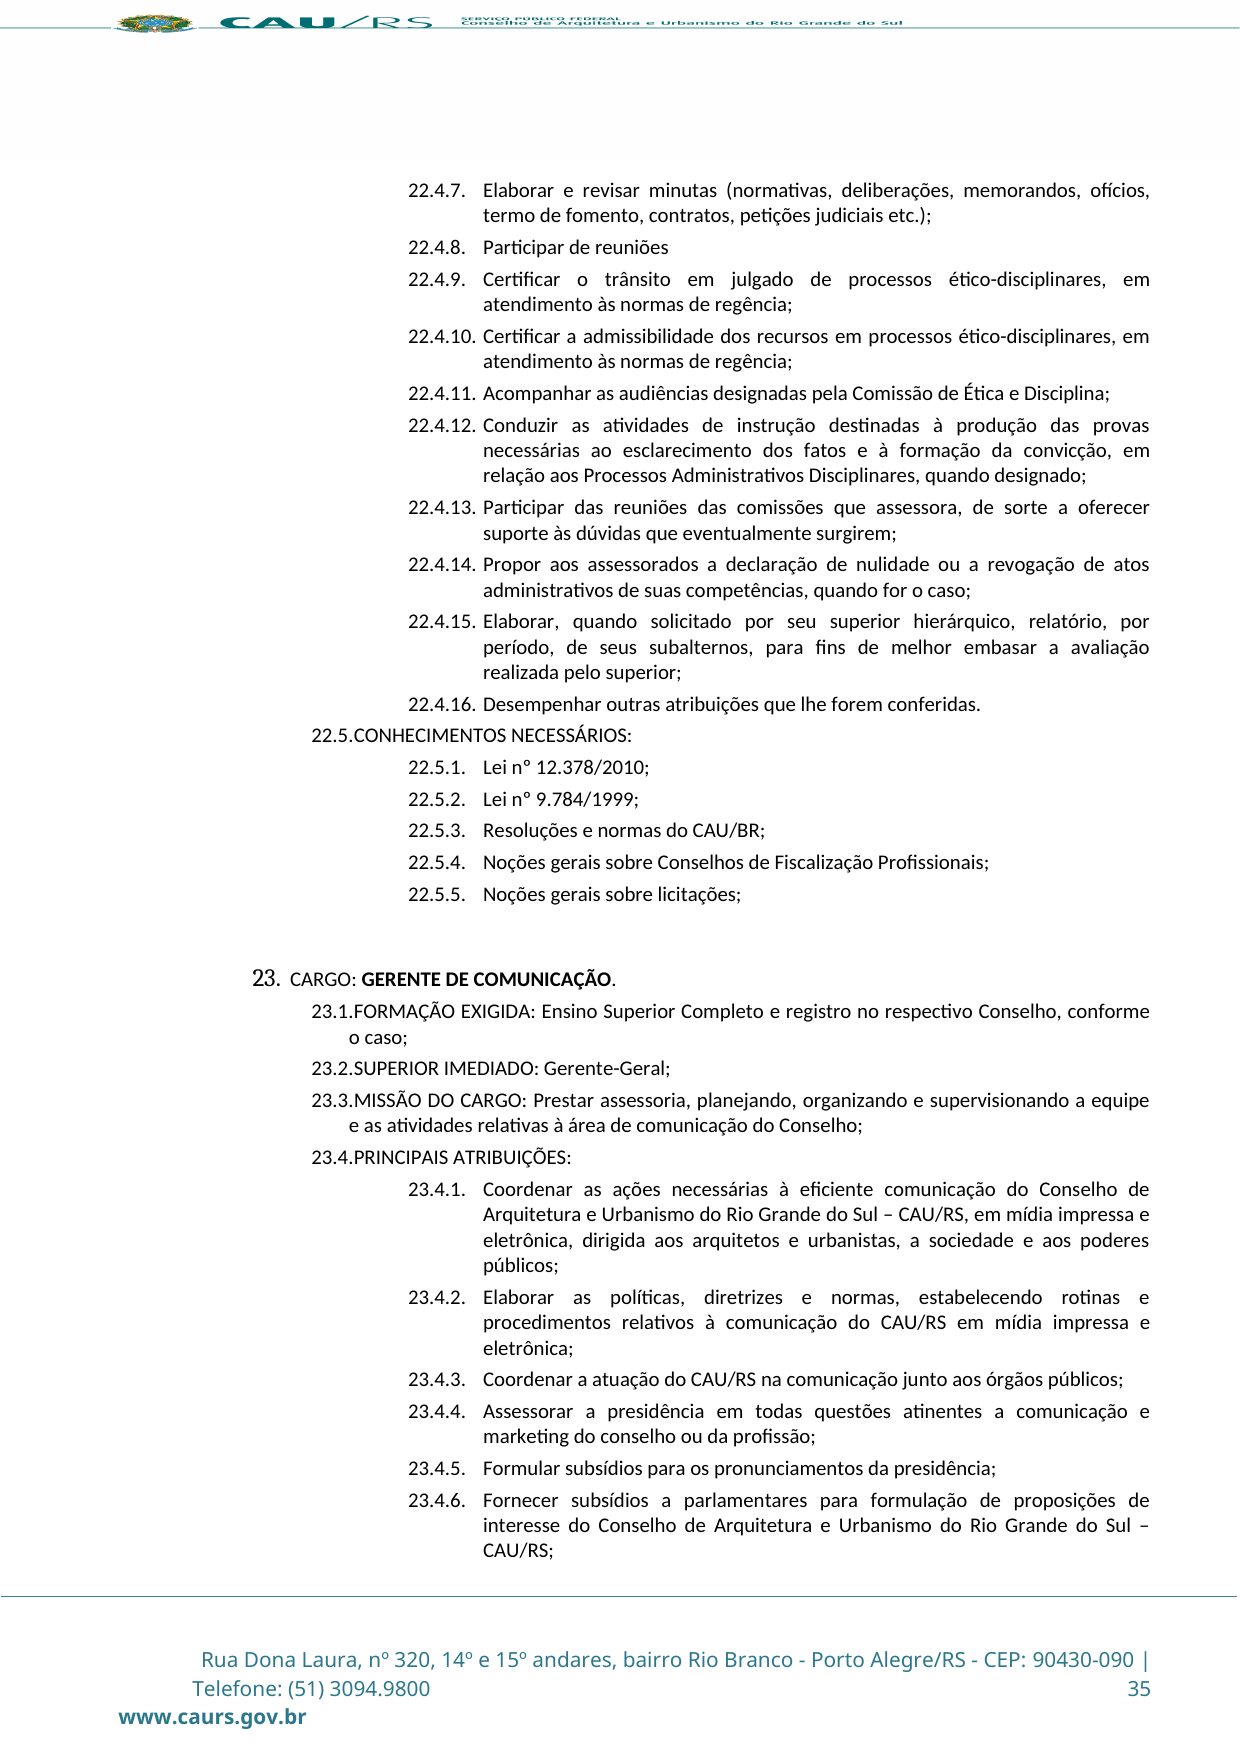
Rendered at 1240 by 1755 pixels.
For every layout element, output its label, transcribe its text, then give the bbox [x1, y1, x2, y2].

list Certificar a admissibilidade dos recursos em processos ético-disciplinares, em atendimento às normas de regência; [408, 323, 1151, 374]
list FORMAÇÃO EXIGIDA: Ensino Superior Completo e registro no respectivo Conselho, conforme o caso; [311, 998, 1151, 1049]
list Coordenar a atuação do CAU/RS na comunicação junto aos órgãos públicos; [408, 1366, 1151, 1392]
list Lei nº 9.784/1999; [408, 786, 1151, 811]
list PRINCIPAIS ATRIBUIÇÕES: [311, 1144, 1151, 1170]
list Lei nº 12.378/2010; [408, 754, 1151, 780]
list Conduzir as atividades de instrução destinadas à produção das provas necessárias ao esclarecimento dos fatos e à formação da convicção, em relação aos Processos Administrativos Disciplinares, quando designado; [408, 412, 1151, 488]
list Elaborar, quando solicitado por seu superior hierárquico, relatório, por período, de seus subalternos, para fins de melhor embasar a avaliação realizada pelo superior; [408, 608, 1151, 685]
list Desempenhar outras atribuições que lhe forem conferidas. [408, 691, 1151, 716]
list Noções gerais sobre licitações; [408, 881, 1151, 906]
list Coordenar as ações necessárias à eficiente comunicação do Conselho de Arquitetura e Urbanismo do Rio Grande do Sul – CAU/RS, em mídia impressa e eletrônica, dirigida aos arquitetos e urbanistas, a sociedade e aos poderes públicos; [408, 1176, 1151, 1278]
list Elaborar as políticas, diretrizes e normas, estabelecendo rotinas e procedimentos relativos à comunicação do CAU/RS em mídia impressa e eletrônica; [408, 1284, 1151, 1360]
list Propor aos assessorados a declaração de nulidade ou a revogação de atos administrativos de suas competências, quando for o caso; [408, 551, 1151, 602]
list Fornecer subsídios a parlamentares para formulação de proposições de interesse do Conselho de Arquitetura e Urbanismo do Rio Grande do Sul – CAU/RS; [408, 1487, 1151, 1563]
list CONHECIMENTOS NECESSÁRIOS: [311, 723, 1151, 748]
list Resoluções e normas do CAU/BR; [408, 818, 1151, 843]
list Elaborar e revisar minutas (normativas, deliberações, memorandos, ofícios, termo de fomento, contratos, petições judiciais etc.); [408, 177, 1151, 228]
list Formular subsídios para os pronunciamentos da presidência; [408, 1455, 1151, 1481]
list Noções gerais sobre Conselhos de Fiscalização Profissionais; [408, 849, 1151, 875]
list Acompanhar as audiências designadas pela Comissão de Ética e Disciplina; [408, 380, 1151, 406]
list Assessorar a presidência em todas questões atinentes a comunicação e marketing do conselho ou da profissão; [408, 1398, 1151, 1449]
list SUPERIOR IMEDIADO: Gerente-Geral; [311, 1056, 1151, 1081]
list Participar das reuniões das comissões que assessora, de sorte a oferecer suporte às dúvidas que eventualmente surgirem; [408, 494, 1151, 545]
list MISSÃO DO CARGO: Prestar assessoria, planejando, organizando e supervisionando a equipe e as atividades relativas à área de comunicação do Conselho; [311, 1087, 1151, 1138]
list CARGO: GERENTE DE COMUNICAÇÃO. [252, 963, 1151, 992]
list Certificar o trânsito em julgado de processos ético-disciplinares, em atendimento às normas de regência; [408, 266, 1151, 317]
list Participar de reuniões [408, 234, 1151, 260]
